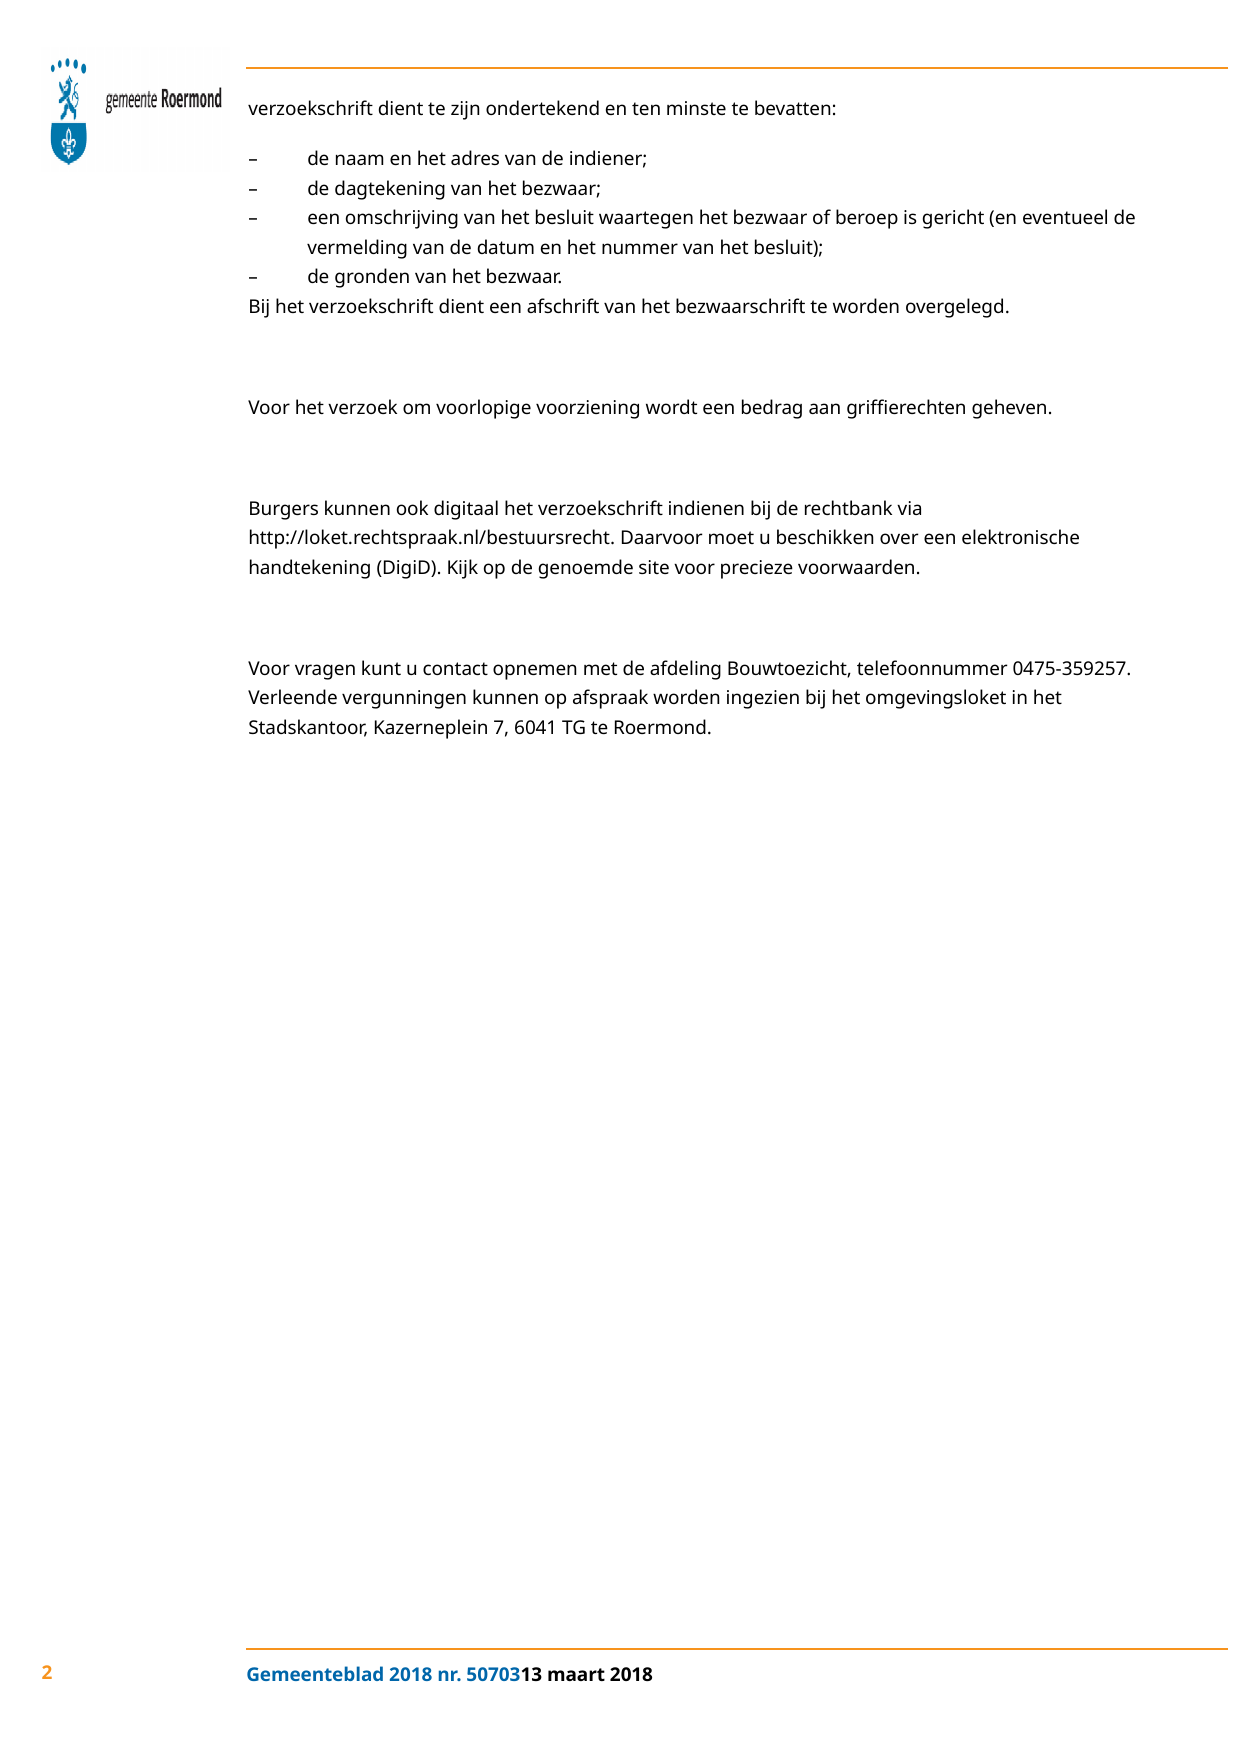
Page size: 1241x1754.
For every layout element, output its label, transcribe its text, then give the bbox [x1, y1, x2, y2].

text Burgers kunnen ook digitaal het verzoekschrift indienen bij de rechtbank via http://loket.rechtspraak.nl/bestuursrecht. Daarvoor moet u beschikken over een elektronische handtekening (DigiD). Kijk op de genoemde site voor precieze voorwaarden. [248, 495, 1152, 580]
text verzoekschrift dient te zijn ondertekend en ten minste te bevatten: [248, 95, 1152, 121]
text Voor vragen kunt u contact opnemen met de afdeling Bouwtoezicht, telefoonnummer 0475-359257. Verleende vergunningen kunnen op afspraak worden ingezien bij het omgevingsloket in het Stadskantoor, Kazerneplein 7, 6041 TG te Roermond. [248, 655, 1152, 740]
picture [41, 47, 231, 172]
list de gronden van het bezwaar. [248, 263, 1152, 289]
list een omschrijving van het besluit waartegen het bezwaar of beroep is gericht (en eventueel de vermelding van de datum en het nummer van het besluit); [248, 204, 1152, 260]
text Voor het verzoek om voorlopige voorziening wordt een bedrag aan griffierechten geheven. [248, 394, 1152, 420]
text Bij het verzoekschrift dient een afschrift van het bezwaarschrift te worden overgelegd. [248, 293, 1152, 319]
list de dagtekening van het bezwaar; [248, 175, 1152, 201]
list de naam en het adres van de indiener; [248, 145, 1152, 171]
